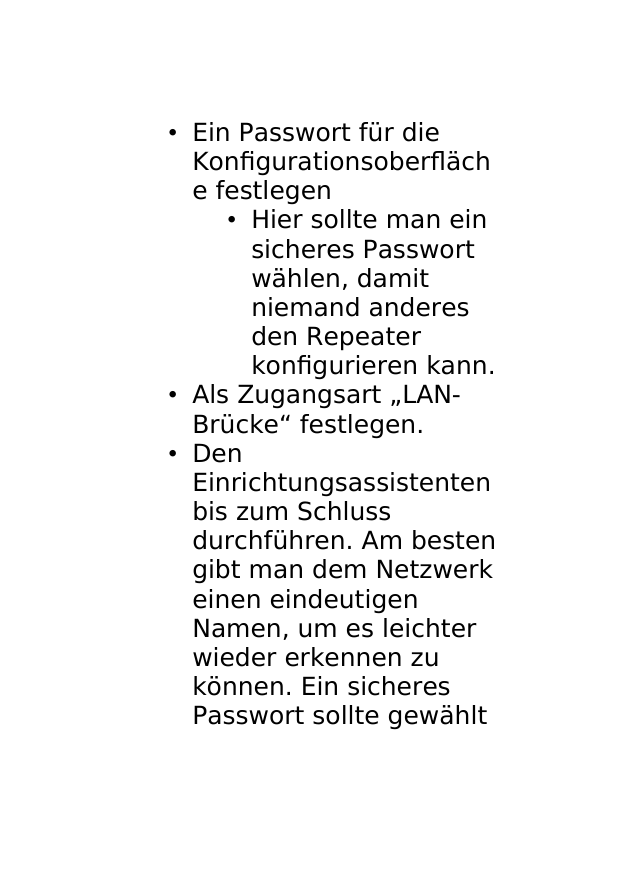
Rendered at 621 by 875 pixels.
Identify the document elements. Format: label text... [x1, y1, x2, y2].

list Als Zugangsart „LAN-Brücke“ festlegen. [177, 381, 502, 439]
list Den Einrichtungsassistenten bis zum Schluss durchführen. Am besten gibt man dem Netzwerk einen eindeutigen Namen, um es leichter wieder erkennen zu können. Ein sicheres Passwort sollte gewählt [177, 439, 502, 731]
list Ein Passwort für die Konfigurationsoberfläche festlegen [177, 118, 502, 206]
list Hier sollte man ein sicheres Passwort wählen, damit niemand anderes den Repeater konfigurieren kann. [236, 206, 502, 381]
